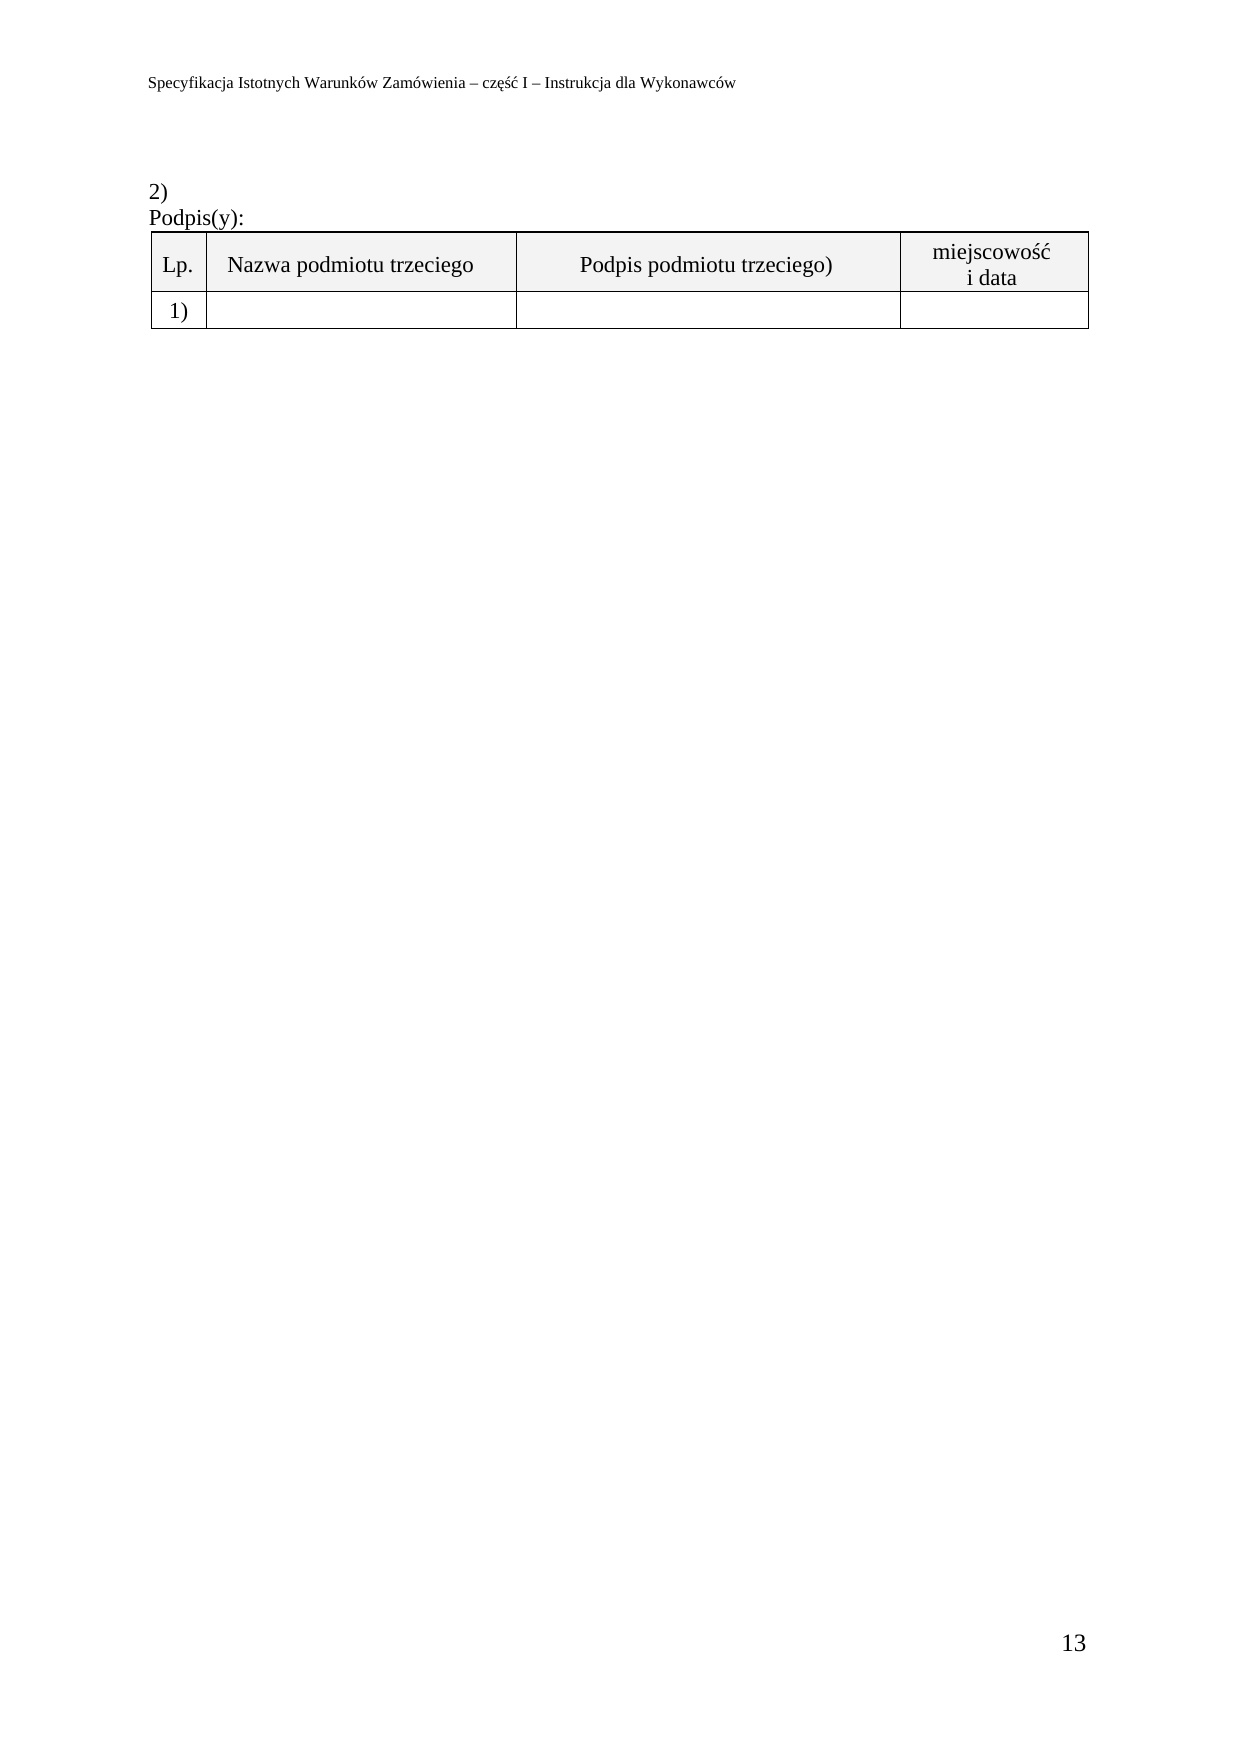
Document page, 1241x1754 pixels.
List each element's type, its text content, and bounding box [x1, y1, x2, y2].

table_cell [207, 292, 516, 328]
table_cell 1) [152, 292, 206, 328]
table_header miejscowość i data [901, 233, 1088, 291]
table_cell [517, 292, 900, 328]
table_header Podpis podmiotu trzeciego) [517, 233, 900, 291]
text 2) Podpis(y): [149, 178, 1110, 230]
table_header Lp. [152, 233, 206, 291]
table_cell [901, 292, 1088, 328]
table_header Nazwa podmiotu trzeciego [207, 233, 516, 291]
